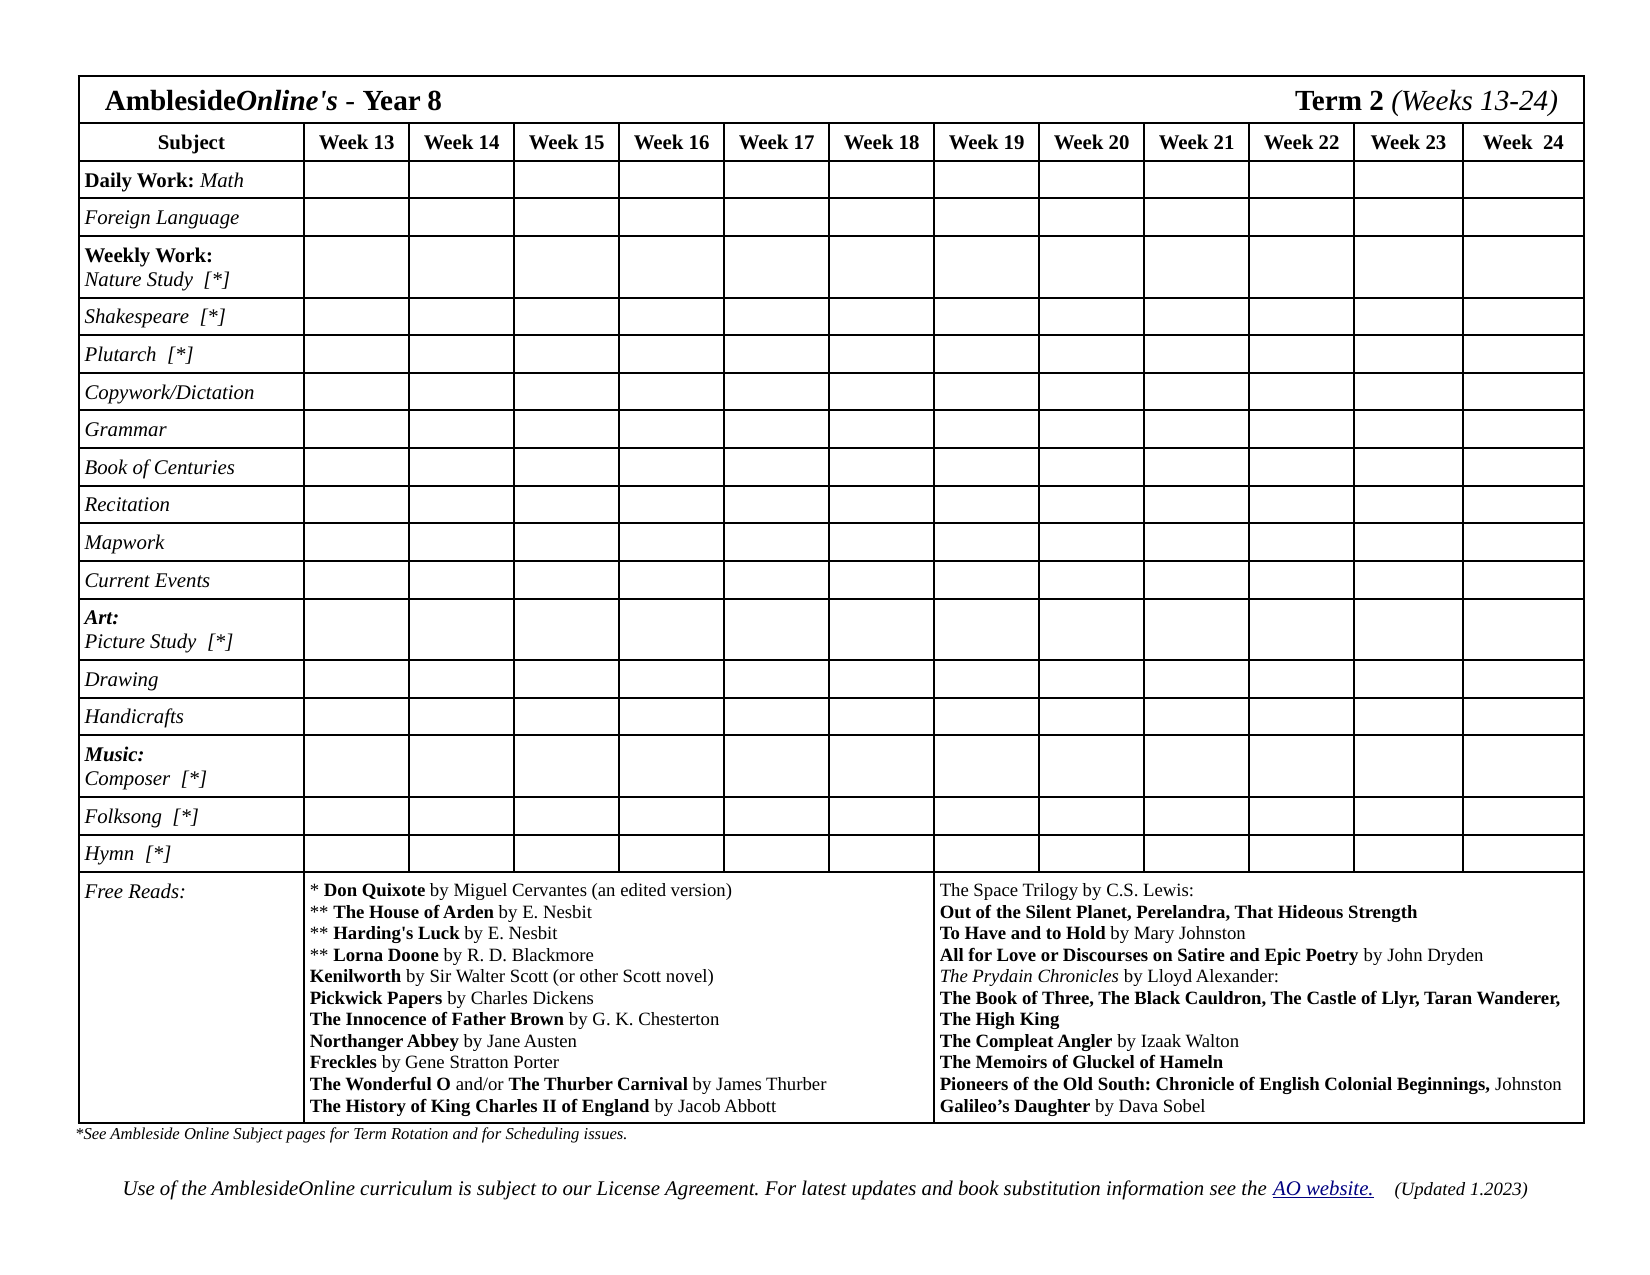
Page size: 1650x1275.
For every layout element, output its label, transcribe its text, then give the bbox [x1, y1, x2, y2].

table_cell [620, 661, 723, 697]
table_cell [515, 299, 618, 334]
table_cell [515, 336, 618, 372]
table_cell [1145, 374, 1248, 409]
table_cell [1145, 336, 1248, 372]
table_cell [1250, 661, 1353, 697]
table_cell [1355, 487, 1462, 522]
table_cell [1464, 836, 1583, 871]
table_cell [620, 699, 723, 734]
table_cell [830, 798, 933, 833]
table_cell [1145, 836, 1248, 871]
table_cell [620, 487, 723, 522]
table_cell [725, 562, 828, 597]
table_cell [935, 836, 1038, 871]
table_cell [1355, 699, 1462, 734]
table_cell [830, 336, 933, 372]
table_cell [1040, 836, 1143, 871]
table_cell [725, 736, 828, 796]
table_cell [830, 836, 933, 871]
table_cell Current Events [80, 562, 303, 597]
table_cell [725, 411, 828, 447]
table_cell [1250, 336, 1353, 372]
table_cell [305, 162, 408, 197]
table_cell [305, 336, 408, 372]
table_cell [725, 661, 828, 697]
table_cell [515, 600, 618, 659]
table_cell [725, 449, 828, 484]
table_cell Grammar [80, 411, 303, 447]
table_header AmblesideOnline's - Year 8 Term 2 (Weeks 13-24) [80, 77, 1583, 122]
table_cell [830, 199, 933, 235]
table_cell [1464, 374, 1583, 409]
table_cell [1464, 162, 1583, 197]
table_cell [1040, 562, 1143, 597]
table_cell [1145, 199, 1248, 235]
table_cell [305, 836, 408, 871]
table_cell Week 18 [830, 124, 933, 160]
table_cell [410, 798, 513, 833]
table_cell [1145, 487, 1248, 522]
table_cell The Space Trilogy by C.S. Lewis: Out of the Silent Planet, Perelandra, That Hideous Strength To Have and to Hold by Mary Johnston All for Love or Discourses on Satire and Epic Poetry by John Dryden The Prydain Chronicles by Lloyd Alexander: The Book of Three, The Black Cauldron, The Castle of Llyr, Taran Wanderer, The High King The Compleat Angler by Izaak Walton The Memoirs of Gluckel of Hameln Pioneers of the Old South: Chronicle of English Colonial Beginnings, Johnston Galileo’s Daughter by Dava Sobel [935, 873, 1583, 1122]
table_cell [410, 736, 513, 796]
table_cell [830, 411, 933, 447]
table_cell [935, 449, 1038, 484]
table_cell [1355, 237, 1462, 297]
table_cell [935, 699, 1038, 734]
table_cell Shakespeare [*] [80, 299, 303, 334]
table_cell [620, 374, 723, 409]
table_cell [1040, 736, 1143, 796]
table_cell [1355, 336, 1462, 372]
table_cell [935, 162, 1038, 197]
table_cell [620, 524, 723, 560]
table_cell Drawing [80, 661, 303, 697]
table_cell [410, 600, 513, 659]
table_cell [1464, 449, 1583, 484]
table_cell [1464, 661, 1583, 697]
table_cell Week 22 [1250, 124, 1353, 160]
table_cell [1250, 524, 1353, 560]
table_cell [1145, 524, 1248, 560]
table_cell [935, 798, 1038, 833]
table_cell [515, 237, 618, 297]
table_cell [935, 374, 1038, 409]
table_cell [1464, 524, 1583, 560]
table_cell Mapwork [80, 524, 303, 560]
table_cell [830, 374, 933, 409]
table_cell [305, 199, 408, 235]
table_cell [830, 524, 933, 560]
table_cell [1464, 199, 1583, 235]
table_cell [1145, 162, 1248, 197]
table_cell Week 19 [935, 124, 1038, 160]
table_cell [830, 661, 933, 697]
table_cell [1355, 524, 1462, 560]
table_cell [620, 299, 723, 334]
table_cell Foreign Language [80, 199, 303, 235]
table_cell [1250, 199, 1353, 235]
table_cell Week 17 [725, 124, 828, 160]
table_cell [1145, 562, 1248, 597]
table_cell [725, 600, 828, 659]
table_cell [1145, 299, 1248, 334]
table_cell [410, 699, 513, 734]
table_cell [515, 449, 618, 484]
table_cell [410, 336, 513, 372]
table_cell [1250, 449, 1353, 484]
table_cell [1145, 600, 1248, 659]
table_cell [935, 600, 1038, 659]
table_cell [1355, 449, 1462, 484]
table_cell [410, 487, 513, 522]
table_cell [305, 487, 408, 522]
table_cell [620, 336, 723, 372]
table_cell [620, 736, 723, 796]
table_cell [1040, 798, 1143, 833]
table_cell [1250, 237, 1353, 297]
table_cell [1040, 699, 1143, 734]
table_cell [410, 237, 513, 297]
table_cell [620, 449, 723, 484]
table_cell Daily Work: Math [80, 162, 303, 197]
table_cell [1250, 162, 1353, 197]
table_cell [1464, 411, 1583, 447]
table_cell [515, 836, 618, 871]
table_cell [935, 736, 1038, 796]
table_cell [935, 336, 1038, 372]
table_cell [1145, 449, 1248, 484]
table_cell [1355, 836, 1462, 871]
table_cell Subject [80, 124, 303, 160]
table_cell [830, 736, 933, 796]
table_cell [410, 162, 513, 197]
table_cell [1250, 411, 1353, 447]
table_cell [1355, 199, 1462, 235]
table_cell [725, 798, 828, 833]
table_cell [410, 524, 513, 560]
table_cell [830, 162, 933, 197]
table_cell [620, 600, 723, 659]
table_cell [515, 487, 618, 522]
table_cell [1040, 336, 1143, 372]
table_cell Week 13 [305, 124, 408, 160]
table_cell [305, 411, 408, 447]
table_cell [305, 600, 408, 659]
table_cell [620, 562, 723, 597]
table_cell [1355, 299, 1462, 334]
table_cell [620, 199, 723, 235]
table_cell [515, 524, 618, 560]
table_cell [305, 299, 408, 334]
table_cell Week 16 [620, 124, 723, 160]
table_cell [1355, 600, 1462, 659]
table_cell [1040, 411, 1143, 447]
table_cell [1464, 299, 1583, 334]
table_cell [1040, 237, 1143, 297]
table_cell * Don Quixote by Miguel Cervantes (an edited version) ** The House of Arden by E. Nesbit ** Harding's Luck by E. Nesbit ** Lorna Doone by R. D. Blackmore Kenilworth by Sir Walter Scott (or other Scott novel) Pickwick Papers by Charles Dickens The Innocence of Father Brown by G. K. Chesterton Northanger Abbey by Jane Austen Freckles by Gene Stratton Porter The Wonderful O and/or The Thurber Carnival by James Thurber The History of King Charles II of England by Jacob Abbott [305, 873, 933, 1122]
table_cell [1250, 487, 1353, 522]
table_cell [515, 699, 618, 734]
table_cell [725, 336, 828, 372]
table_cell [1250, 699, 1353, 734]
table_cell [1145, 661, 1248, 697]
table_cell [1355, 562, 1462, 597]
table_cell [725, 487, 828, 522]
table_cell [935, 411, 1038, 447]
table_cell [305, 524, 408, 560]
table_cell [1464, 487, 1583, 522]
table_cell [935, 237, 1038, 297]
table_cell [620, 237, 723, 297]
table_cell [725, 199, 828, 235]
table_cell [1040, 449, 1143, 484]
table_cell Music: Composer [*] [80, 736, 303, 796]
table_cell [935, 199, 1038, 235]
table_cell [725, 374, 828, 409]
text *See Ambleside Online Subject pages for Term Rotation and for Scheduling issues. [75, 1124, 1575, 1143]
table_cell [1464, 736, 1583, 796]
table_cell [1145, 798, 1248, 833]
table_cell [1355, 736, 1462, 796]
table_cell [305, 699, 408, 734]
table_cell [935, 487, 1038, 522]
table_cell [1145, 237, 1248, 297]
table_cell Week 14 [410, 124, 513, 160]
table_cell [1250, 374, 1353, 409]
table_cell [305, 661, 408, 697]
table_cell Handicrafts [80, 699, 303, 734]
table_cell Copywork/Dictation [80, 374, 303, 409]
table_cell [830, 600, 933, 659]
table_cell [935, 524, 1038, 560]
table_cell [830, 562, 933, 597]
table_cell [620, 798, 723, 833]
table_cell Folksong [*] [80, 798, 303, 833]
table_cell [515, 661, 618, 697]
table_cell [1145, 736, 1248, 796]
table_cell Weekly Work: Nature Study [*] [80, 237, 303, 297]
table_cell [1040, 524, 1143, 560]
table_cell [515, 411, 618, 447]
table_cell Week 21 [1145, 124, 1248, 160]
table_cell Week 23 [1355, 124, 1462, 160]
table_cell [410, 411, 513, 447]
table_cell [1464, 798, 1583, 833]
table_cell [725, 162, 828, 197]
table_cell [1250, 600, 1353, 659]
table_cell Week 24 [1464, 124, 1583, 160]
table_cell [1040, 299, 1143, 334]
table_cell [1464, 699, 1583, 734]
table_cell [515, 199, 618, 235]
table_cell [725, 836, 828, 871]
table_cell [305, 449, 408, 484]
table_cell [1145, 411, 1248, 447]
table_cell [1145, 699, 1248, 734]
table_cell [410, 836, 513, 871]
table_cell [1250, 562, 1353, 597]
table_cell Art: Picture Study [*] [80, 600, 303, 659]
table_cell [620, 162, 723, 197]
table_cell [1040, 162, 1143, 197]
table_cell Book of Centuries [80, 449, 303, 484]
table_cell [410, 299, 513, 334]
table_cell [830, 237, 933, 297]
table_cell [1355, 411, 1462, 447]
table_cell [515, 162, 618, 197]
table_cell [1250, 798, 1353, 833]
table_cell [410, 199, 513, 235]
table_cell Free Reads: [80, 873, 303, 1122]
table_cell [305, 798, 408, 833]
table_cell [935, 299, 1038, 334]
table_cell Hymn [*] [80, 836, 303, 871]
table_cell [725, 699, 828, 734]
table_cell [410, 562, 513, 597]
table_cell [1040, 487, 1143, 522]
table_cell [620, 836, 723, 871]
table_cell [410, 661, 513, 697]
table_cell [1040, 374, 1143, 409]
table_cell Week 15 [515, 124, 618, 160]
table_cell [515, 736, 618, 796]
table_cell [1355, 661, 1462, 697]
table_cell [1464, 336, 1583, 372]
table_cell [620, 411, 723, 447]
table_cell [305, 237, 408, 297]
table_cell [830, 487, 933, 522]
table_cell [725, 237, 828, 297]
table_cell [1464, 562, 1583, 597]
table_cell [1040, 661, 1143, 697]
table_cell [305, 736, 408, 796]
table_cell Recitation [80, 487, 303, 522]
table_cell Week 20 [1040, 124, 1143, 160]
table_cell [830, 299, 933, 334]
table_cell [305, 374, 408, 409]
table_cell [1250, 299, 1353, 334]
table_cell [935, 562, 1038, 597]
table_cell [305, 562, 408, 597]
table_cell [830, 449, 933, 484]
table_cell [725, 524, 828, 560]
table_cell Plutarch [*] [80, 336, 303, 372]
table_cell [1040, 600, 1143, 659]
table_cell [1250, 736, 1353, 796]
table_cell [410, 449, 513, 484]
table_cell [935, 661, 1038, 697]
table_cell [1250, 836, 1353, 871]
table_cell [515, 798, 618, 833]
table_cell [725, 299, 828, 334]
table_cell [515, 562, 618, 597]
table_cell [1464, 600, 1583, 659]
table_cell [515, 374, 618, 409]
table_cell [1040, 199, 1143, 235]
table_cell [1355, 374, 1462, 409]
table_cell [830, 699, 933, 734]
table_cell [1355, 162, 1462, 197]
table_cell [1355, 798, 1462, 833]
table_cell [410, 374, 513, 409]
table_cell [1464, 237, 1583, 297]
